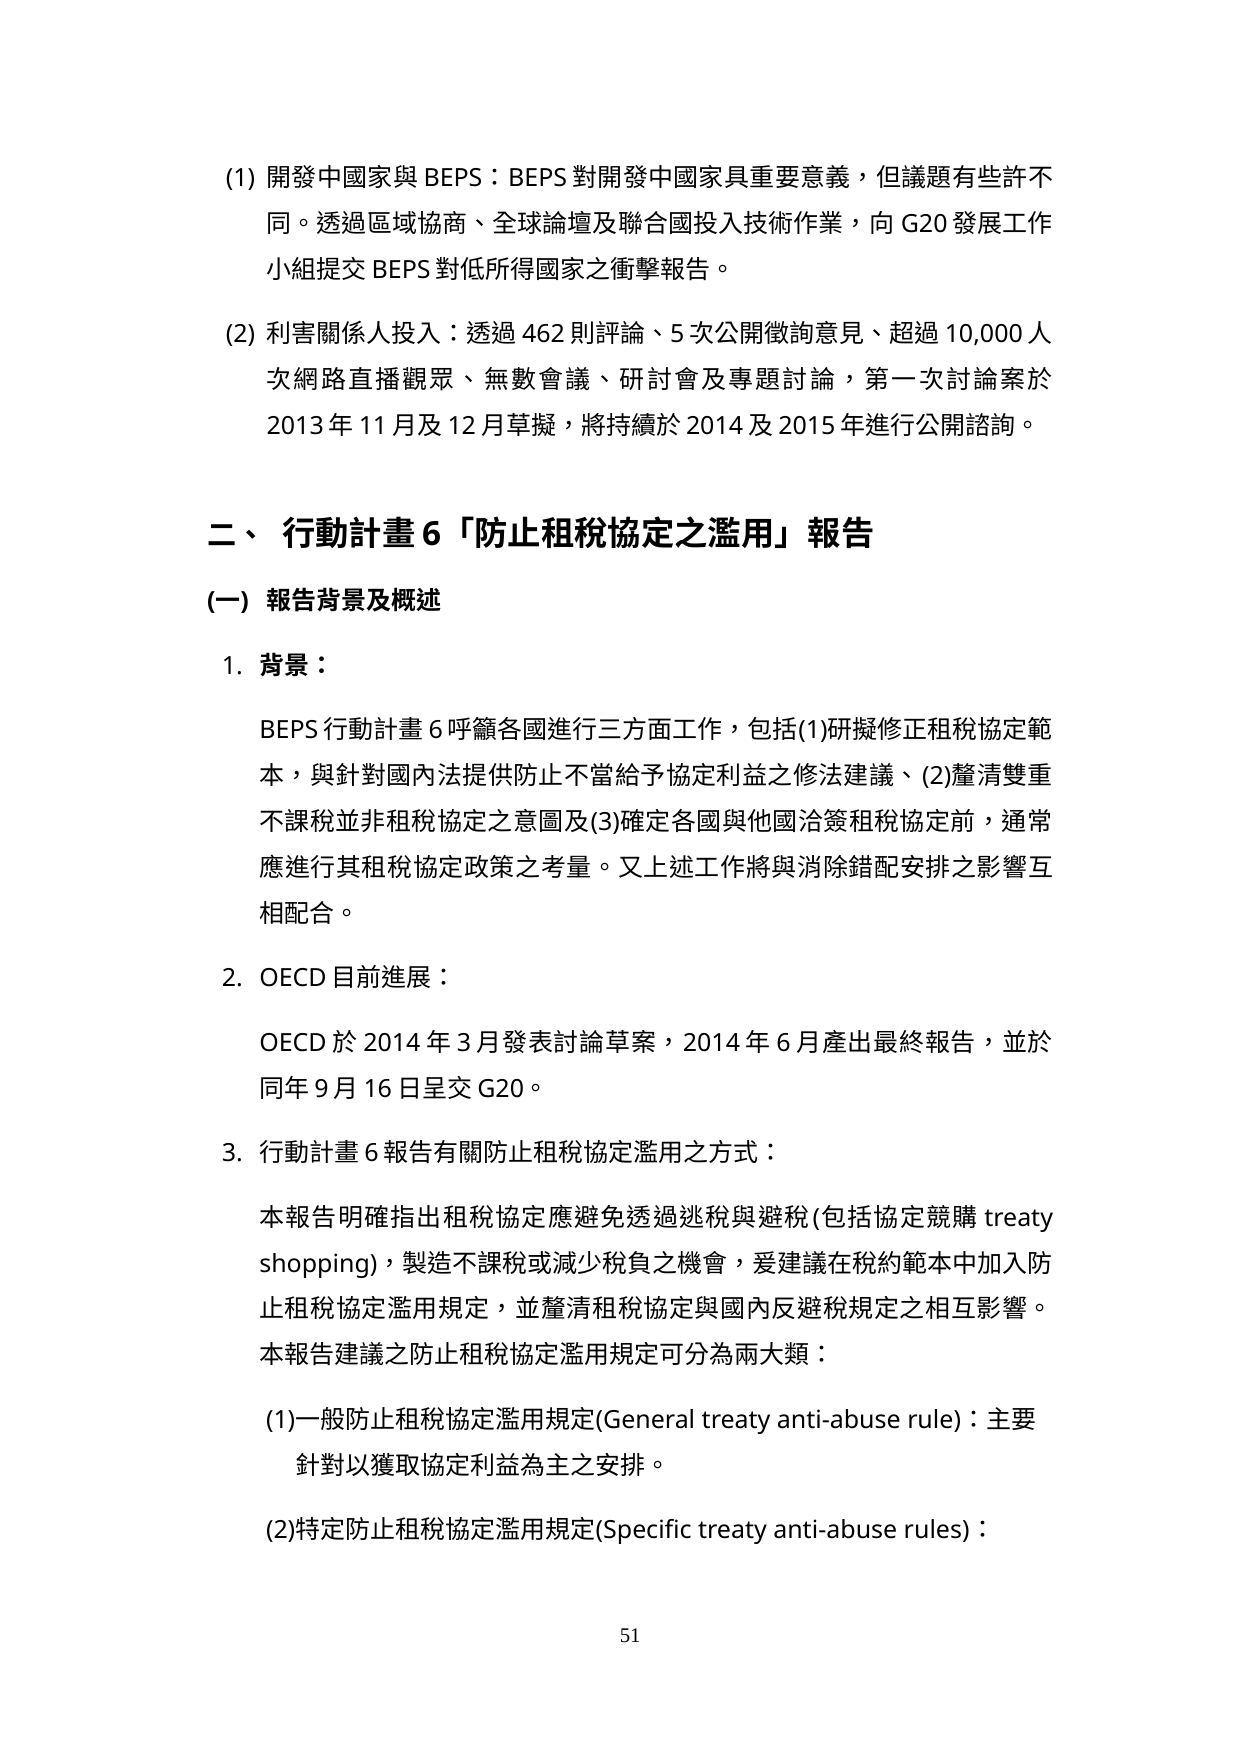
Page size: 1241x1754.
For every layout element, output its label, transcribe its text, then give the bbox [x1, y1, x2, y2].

list 開發中國家與BEPS：BEPS對開發中國家具重要意義，但議題有些許不同。透過區域協商、全球論壇及聯合國投入技術作業，向G20發展工作小組提交BEPS對低所得國家之衝擊報告。 [226, 150, 1053, 287]
list 背景： [222, 637, 1053, 683]
list 一般防止租稅協定濫用規定(General treaty anti-abuse rule)：主要針對以獲取協定利益為主之安排。 [266, 1392, 1053, 1483]
list 利害關係人投入：透過462則評論、5次公開徵詢意見、超過10,000人次網路直播觀眾、無數會議、研討會及專題討論，第一次討論案於2013年11月及12月草擬，將持續於2014及2015年進行公開諮詢。 [226, 306, 1053, 444]
text OECD於2014年3月發表討論草案，2014年6月產出最終報告，並於同年9月16日呈交G20。 [259, 1014, 1053, 1106]
list OECD目前進展： [222, 950, 1053, 996]
text 本報告明確指出租稅協定應避免透過逃稅與避稅(包括協定競購treaty shopping)，製造不課稅或減少稅負之機會，爰建議在稅約範本中加入防止租稅協定濫用規定，並釐清租稅協定與國內反避稅規定之相互影響。本報告建議之防止租稅協定濫用規定可分為兩大類： [259, 1189, 1053, 1373]
list 特定防止租稅協定濫用規定(Specific treaty anti-abuse rules)： [266, 1502, 1053, 1548]
list 報告背景及概述 [207, 573, 1053, 619]
list 行動計畫6「防止租稅協定之濫用」報告 [207, 508, 1053, 554]
text BEPS行動計畫6呼籲各國進行三方面工作，包括(1)研擬修正租稅協定範本，與針對國內法提供防止不當給予協定利益之修法建議、(2)釐清雙重不課稅並非租稅協定之意圖及(3)確定各國與他國洽簽租稅協定前，通常應進行其租稅協定政策之考量。又上述工作將與消除錯配安排之影響互相配合。 [259, 702, 1053, 931]
list 行動計畫6報告有關防止租稅協定濫用之方式： [222, 1125, 1053, 1171]
